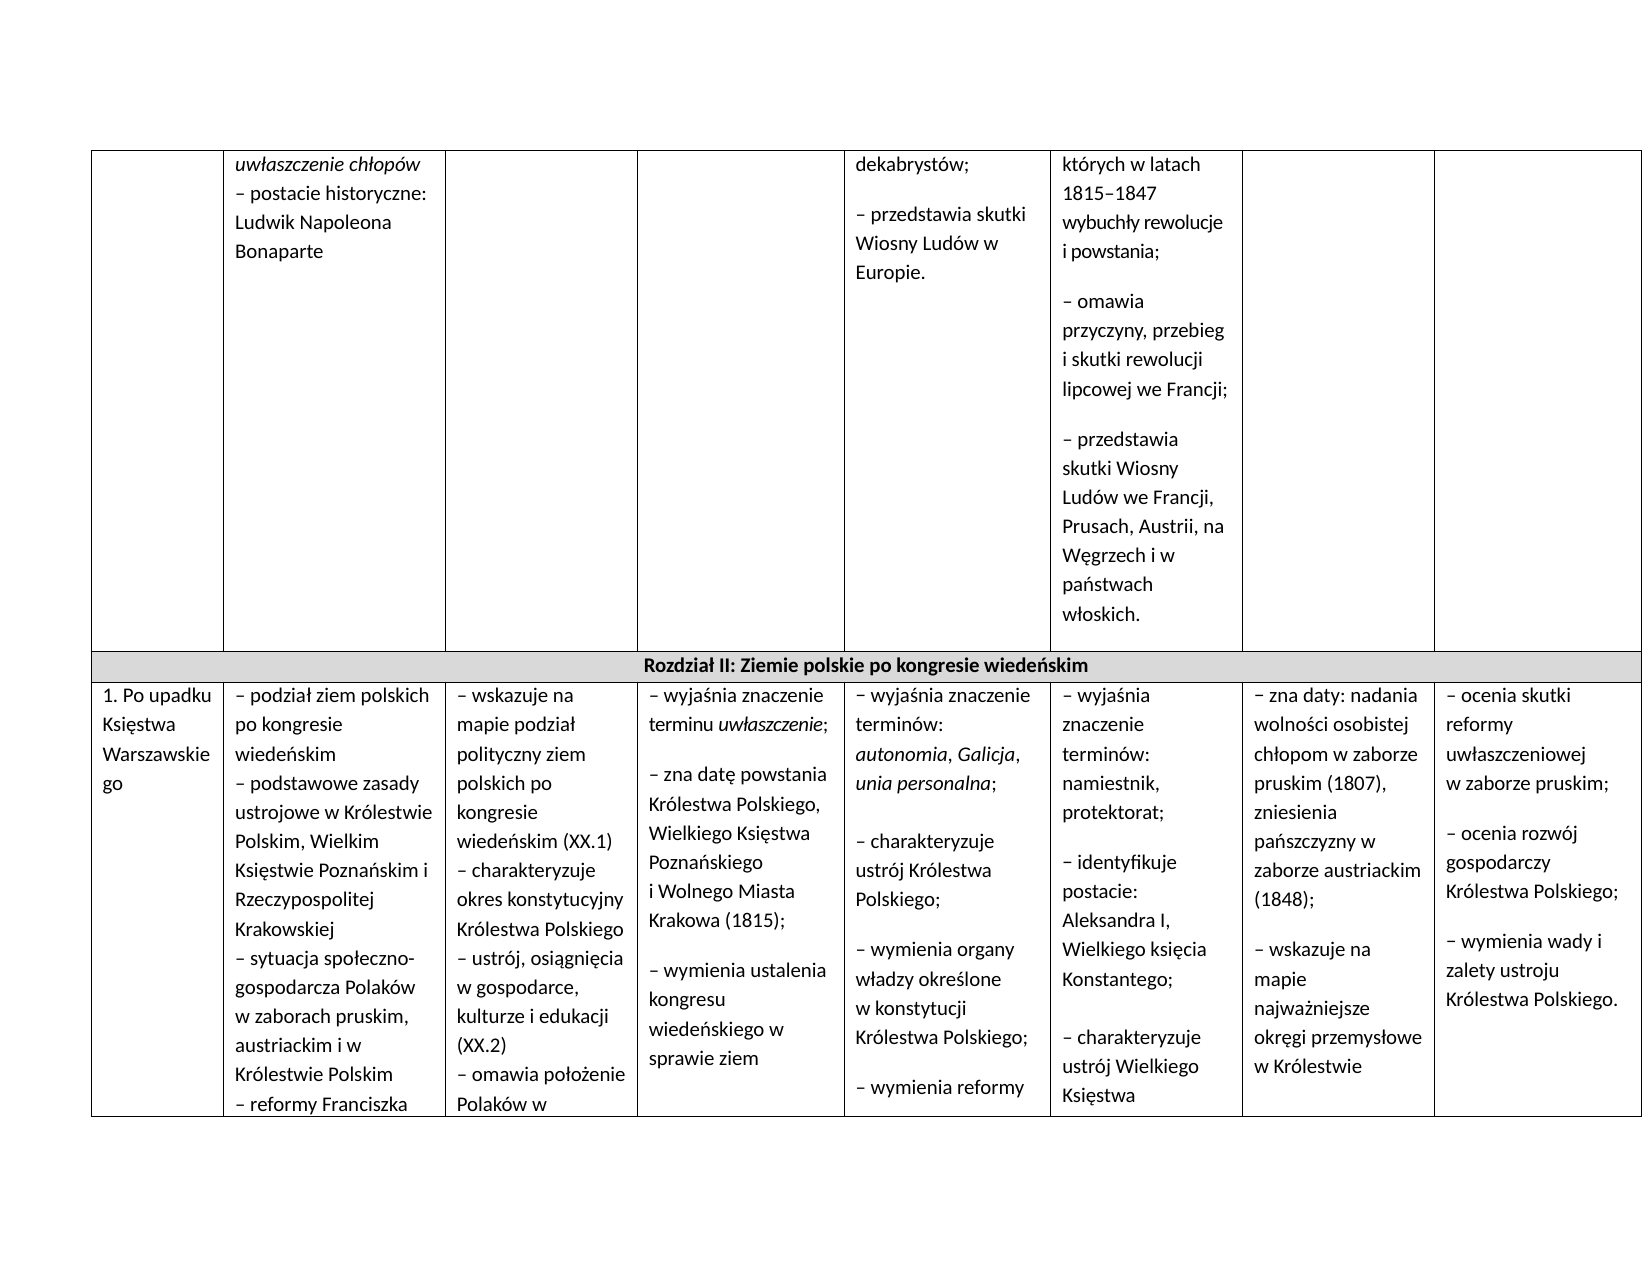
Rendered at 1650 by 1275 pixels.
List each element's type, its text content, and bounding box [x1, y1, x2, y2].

table_cell dekabrystów; – przedstawia skutki Wiosny Ludów w Europie. [845, 151, 1050, 651]
table_cell [1435, 151, 1641, 651]
table_cell uwłaszczenie chłopów – postacie historyczne: Ludwik Napoleona Bonaparte [224, 151, 445, 651]
table_cell których w latach 1815–1847 wybuchły rewolucje i powstania; – omawia przyczyny, przebieg i skutki rewolucji lipcowej we Francji; – przedstawia skutki Wiosny Ludów we Francji, Prusach, Austrii, na Węgrzech i w państwach włoskich. [1051, 151, 1242, 651]
table_cell 1. Po upadku Księstwa Warszawskiego [92, 683, 223, 1116]
table_cell – wskazuje na mapie podział polityczny ziem polskich po kongresie wiedeńskim (XX.1) – charakteryzuje okres konstytucyjny Królestwa Polskiego – ustrój, osiągnięcia w gospodarce, kulturze i edukacji (XX.2) – omawia położenie Polaków w [446, 683, 637, 1116]
table_cell [446, 151, 637, 651]
table_cell – wyjaśnia znaczenie terminu uwłaszczenie; – zna datę powstania Królestwa Polskiego, Wielkiego Księstwa Poznańskiego i Wolnego Miasta Krakowa (1815); – wymienia ustalenia kongresu wiedeńskiego w sprawie ziem [638, 683, 844, 1116]
table_cell − wyjaśnia znaczenie terminów: autonomia, Galicja, unia personalna; – charakteryzuje ustrój Królestwa Polskiego; – wymienia organy władzy określone w konstytucji Królestwa Polskiego; – wymienia reformy [845, 683, 1050, 1116]
table_cell [1243, 151, 1434, 651]
table_cell [92, 151, 223, 651]
table_cell [638, 151, 844, 651]
table_cell – wyjaśnia znaczenie terminów: namiestnik, protektorat; − identyfikuje postacie: Aleksandra I, Wielkiego księcia Konstantego; – charakteryzuje ustrój Wielkiego Księstwa [1051, 683, 1242, 1116]
table_cell – podział ziem polskich po kongresie wiedeńskim – podstawowe zasady ustrojowe w Królestwie Polskim, Wielkim Księstwie Poznańskim i Rzeczypospolitej Krakowskiej – sytuacja społeczno-gospodarcza Polaków w zaborach pruskim, austriackim i w Królestwie Polskim – reformy Franciszka [224, 683, 445, 1116]
table_cell − zna daty: nadania wolności osobistej chłopom w zaborze pruskim (1807), zniesienia pańszczyzny w zaborze austriackim (1848); – wskazuje na mapie najważniejsze okręgi przemysłowe w Królestwie [1243, 683, 1434, 1116]
table_cell Rozdział II: Ziemie polskie po kongresie wiedeńskim [92, 652, 1641, 682]
table_cell – ocenia skutki reformy uwłaszczeniowej w zaborze pruskim; – ocenia rozwój gospodarczy Królestwa Polskiego; − wymienia wady i zalety ustroju Królestwa Polskiego. [1435, 683, 1641, 1116]
